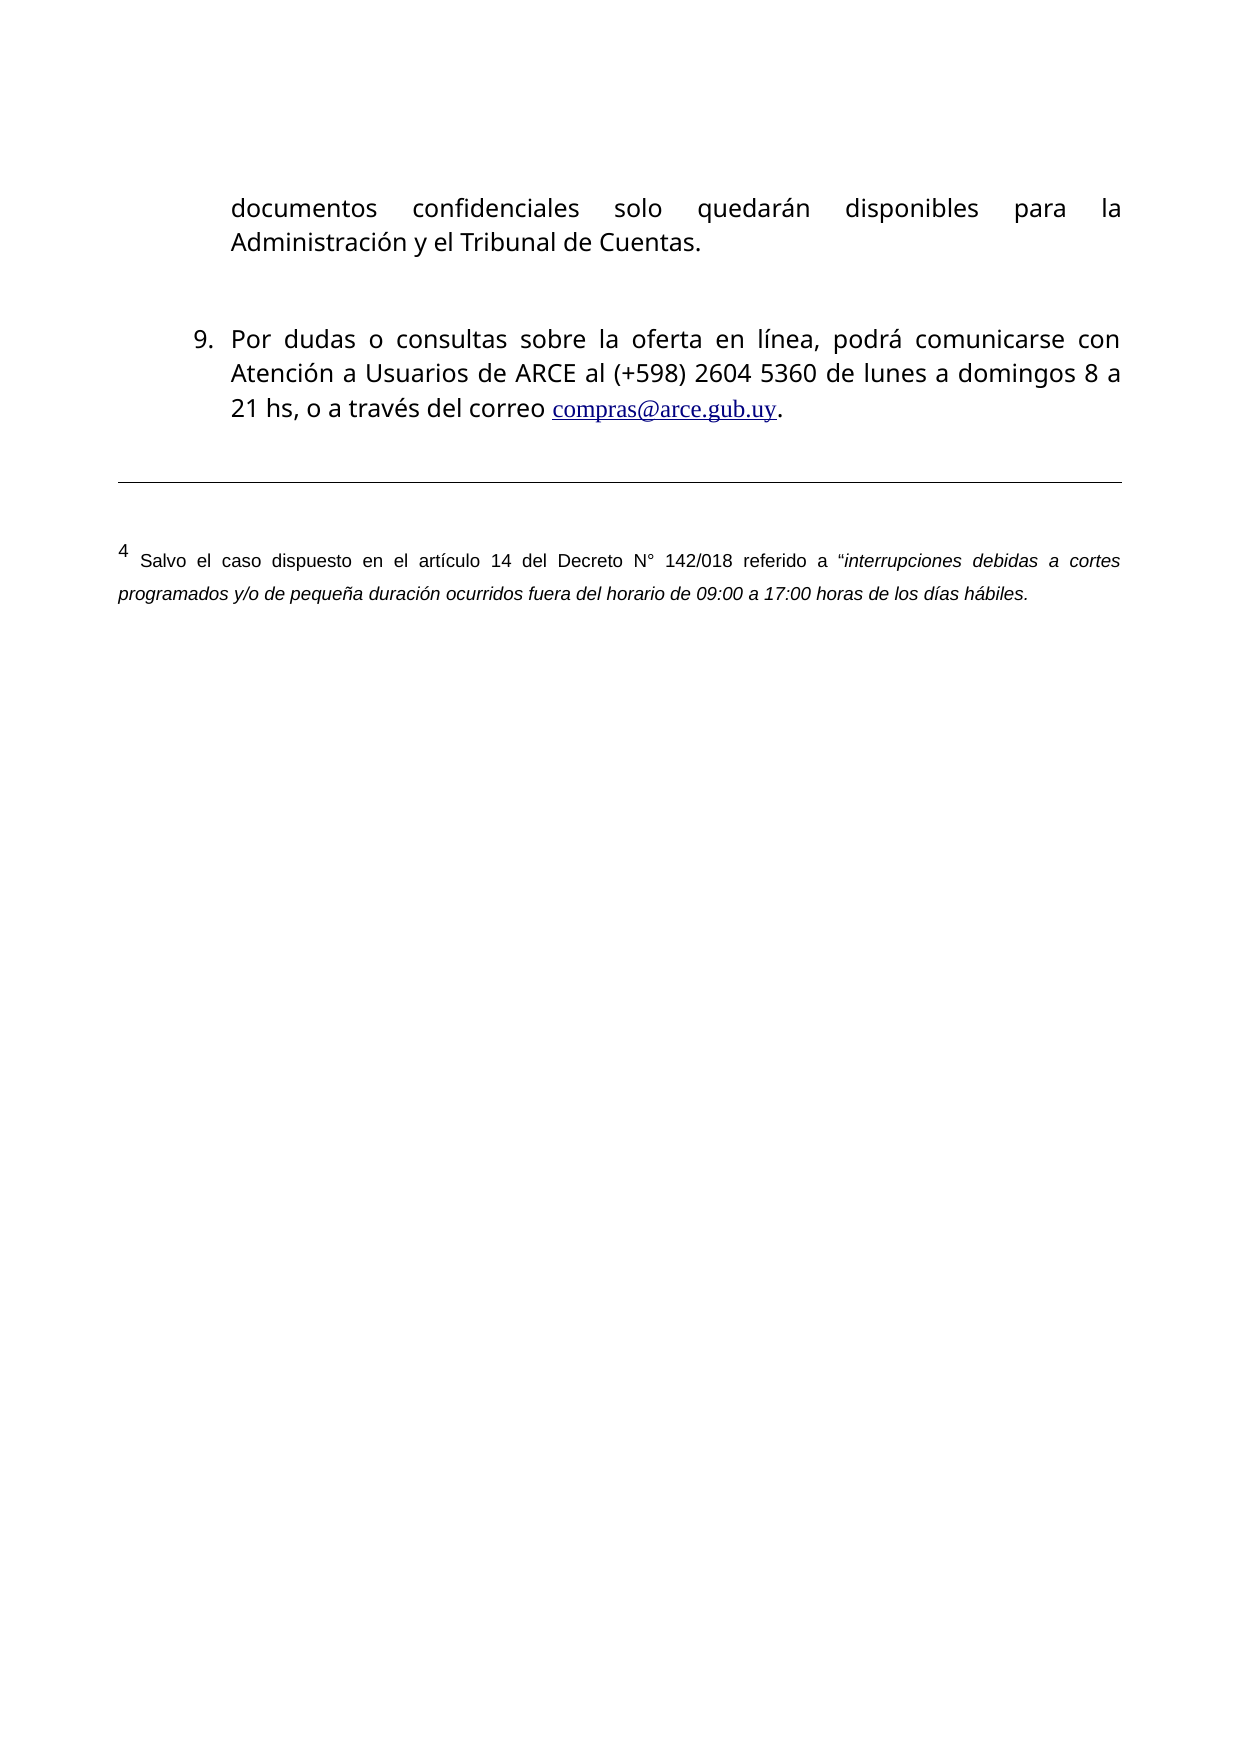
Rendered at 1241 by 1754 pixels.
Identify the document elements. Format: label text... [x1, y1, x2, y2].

list Por dudas o consultas sobre la oferta en línea, podrá comunicarse con Atención a Usuarios de ARCE al (+598) 2604 5360 de lunes a domingos 8 a 21 hs, o a través del correo compras@arce.gub.uy. [193, 322, 1122, 424]
text 4 Salvo el caso dispuesto en el artículo 14 del Decreto N° 142/018 referido a “interrupciones debidas a cortes programados y/o de pequeña duración ocurridos fuera del horario de 09:00 a 17:00 horas de los días hábiles. [118, 536, 1122, 604]
text documentos confidenciales solo quedarán disponibles para la Administración y el Tribunal de Cuentas. [231, 191, 1122, 259]
